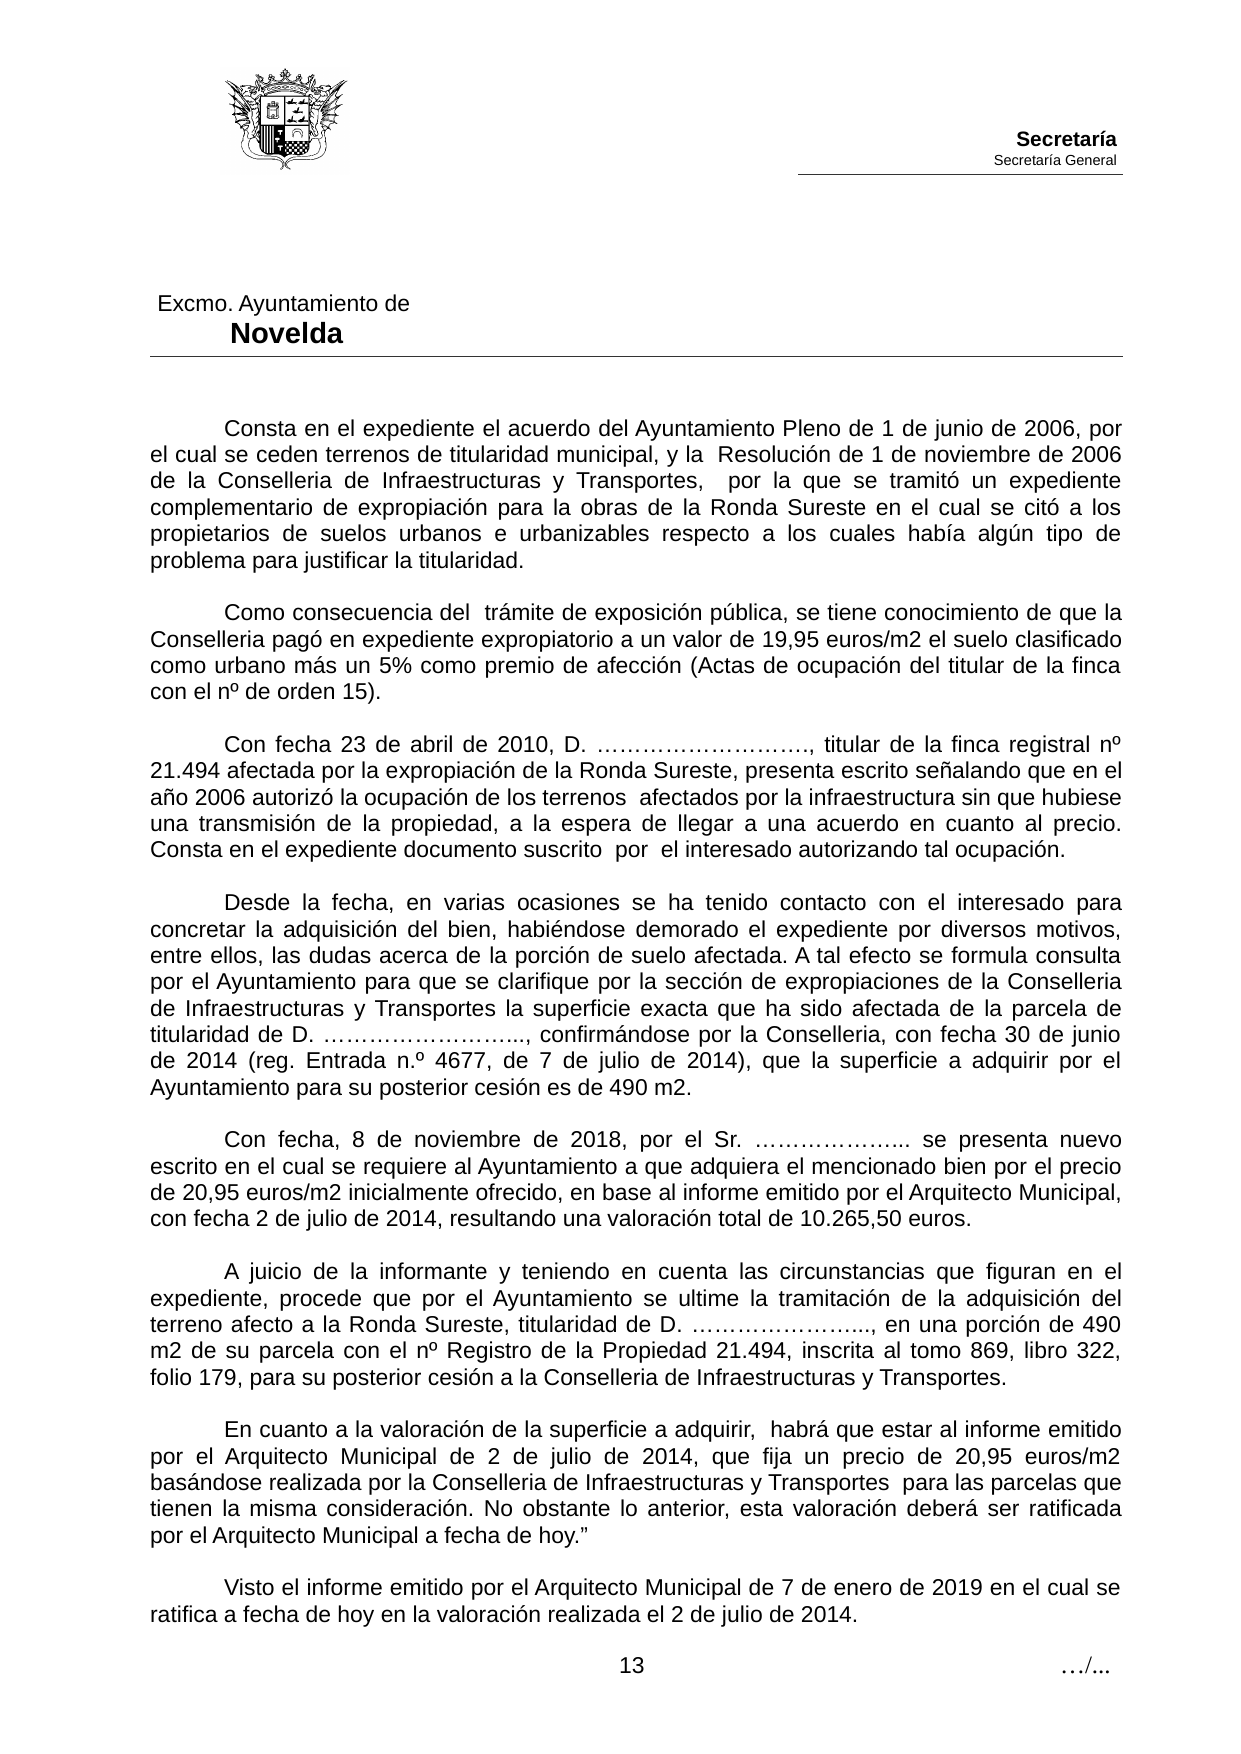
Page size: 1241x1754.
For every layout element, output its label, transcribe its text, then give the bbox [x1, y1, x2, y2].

text A juicio de la informante y teniendo en cuenta las circunstancias que figuran en el expediente, procede que por el Ayuntamiento se ultime la tramitación de la adquisición del terreno afecto a la Ronda Sureste, titularidad de D. …………………..., en una porción de 490 m2 de su parcela con el nº Registro de la Propiedad 21.494, inscrita al tomo 869, libro 322, folio 179, para su posterior cesión a la Conselleria de Infraestructuras y Transportes. [150, 1258, 1122, 1390]
text Con fecha 23 de abril de 2010, D. ………………………., titular de la finca registral nº 21.494 afectada por la expropiación de la Ronda Sureste, presenta escrito señalando que en el año 2006 autorizó la ocupación de los terrenos afectados por la infraestructura sin que hubiese una transmisión de la propiedad, a la espera de llegar a una acuerdo en cuanto al precio. Consta en el expediente documento suscrito por el interesado autorizando tal ocupación. [150, 731, 1122, 863]
text Desde la fecha, en varias ocasiones se ha tenido contacto con el interesado para concretar la adquisición del bien, habiéndose demorado el expediente por diversos motivos, entre ellos, las dudas acerca de la porción de suelo afectada. A tal efecto se formula consulta por el Ayuntamiento para que se clarifique por la sección de expropiaciones de la Conselleria de Infraestructuras y Transportes la superficie exacta que ha sido afectada de la parcela de titularidad de D. ……………………..., confirmándose por la Conselleria, con fecha 30 de junio de 2014 (reg. Entrada n.º 4677, de 7 de julio de 2014), que la superficie a adquirir por el Ayuntamiento para su posterior cesión es de 490 m2. [150, 889, 1122, 1100]
text Visto el informe emitido por el Arquitecto Municipal de 7 de enero de 2019 en el cual se ratifica a fecha de hoy en la valoración realizada el 2 de julio de 2014. [150, 1574, 1122, 1627]
text Como consecuencia del trámite de exposición pública, se tiene conocimiento de que la Conselleria pagó en expediente expropiatorio a un valor de 19,95 euros/m2 el suelo clasificado como urbano más un 5% como premio de afección (Actas de ocupación del titular de la finca con el nº de orden 15). [150, 599, 1122, 705]
text En cuanto a la valoración de la superficie a adquirir, habrá que estar al informe emitido por el Arquitecto Municipal de 2 de julio de 2014, que fija un precio de 20,95 euros/m2 basándose realizada por la Conselleria de Infraestructuras y Transportes para las parcelas que tienen la misma consideración. No obstante lo anterior, esta valoración deberá ser ratificada por el Arquitecto Municipal a fecha de hoy.” [150, 1416, 1122, 1548]
text Consta en el expediente el acuerdo del Ayuntamiento Pleno de 1 de junio de 2006, por el cual se ceden terrenos de titularidad municipal, y la Resolución de 1 de noviembre de 2006 de la Conselleria de Infraestructuras y Transportes, por la que se tramitó un expediente complementario de expropiación para la obras de la Ronda Sureste en el cual se citó a los propietarios de suelos urbanos e urbanizables respecto a los cuales había algún tipo de problema para justificar la titularidad. [150, 415, 1122, 573]
picture [220, 67, 350, 175]
text Con fecha, 8 de noviembre de 2018, por el Sr. ………………... se presenta nuevo escrito en el cual se requiere al Ayuntamiento a que adquiera el mencionado bien por el precio de 20,95 euros/m2 inicialmente ofrecido, en base al informe emitido por el Arquitecto Municipal, con fecha 2 de julio de 2014, resultando una valoración total de 10.265,50 euros. [150, 1126, 1122, 1232]
